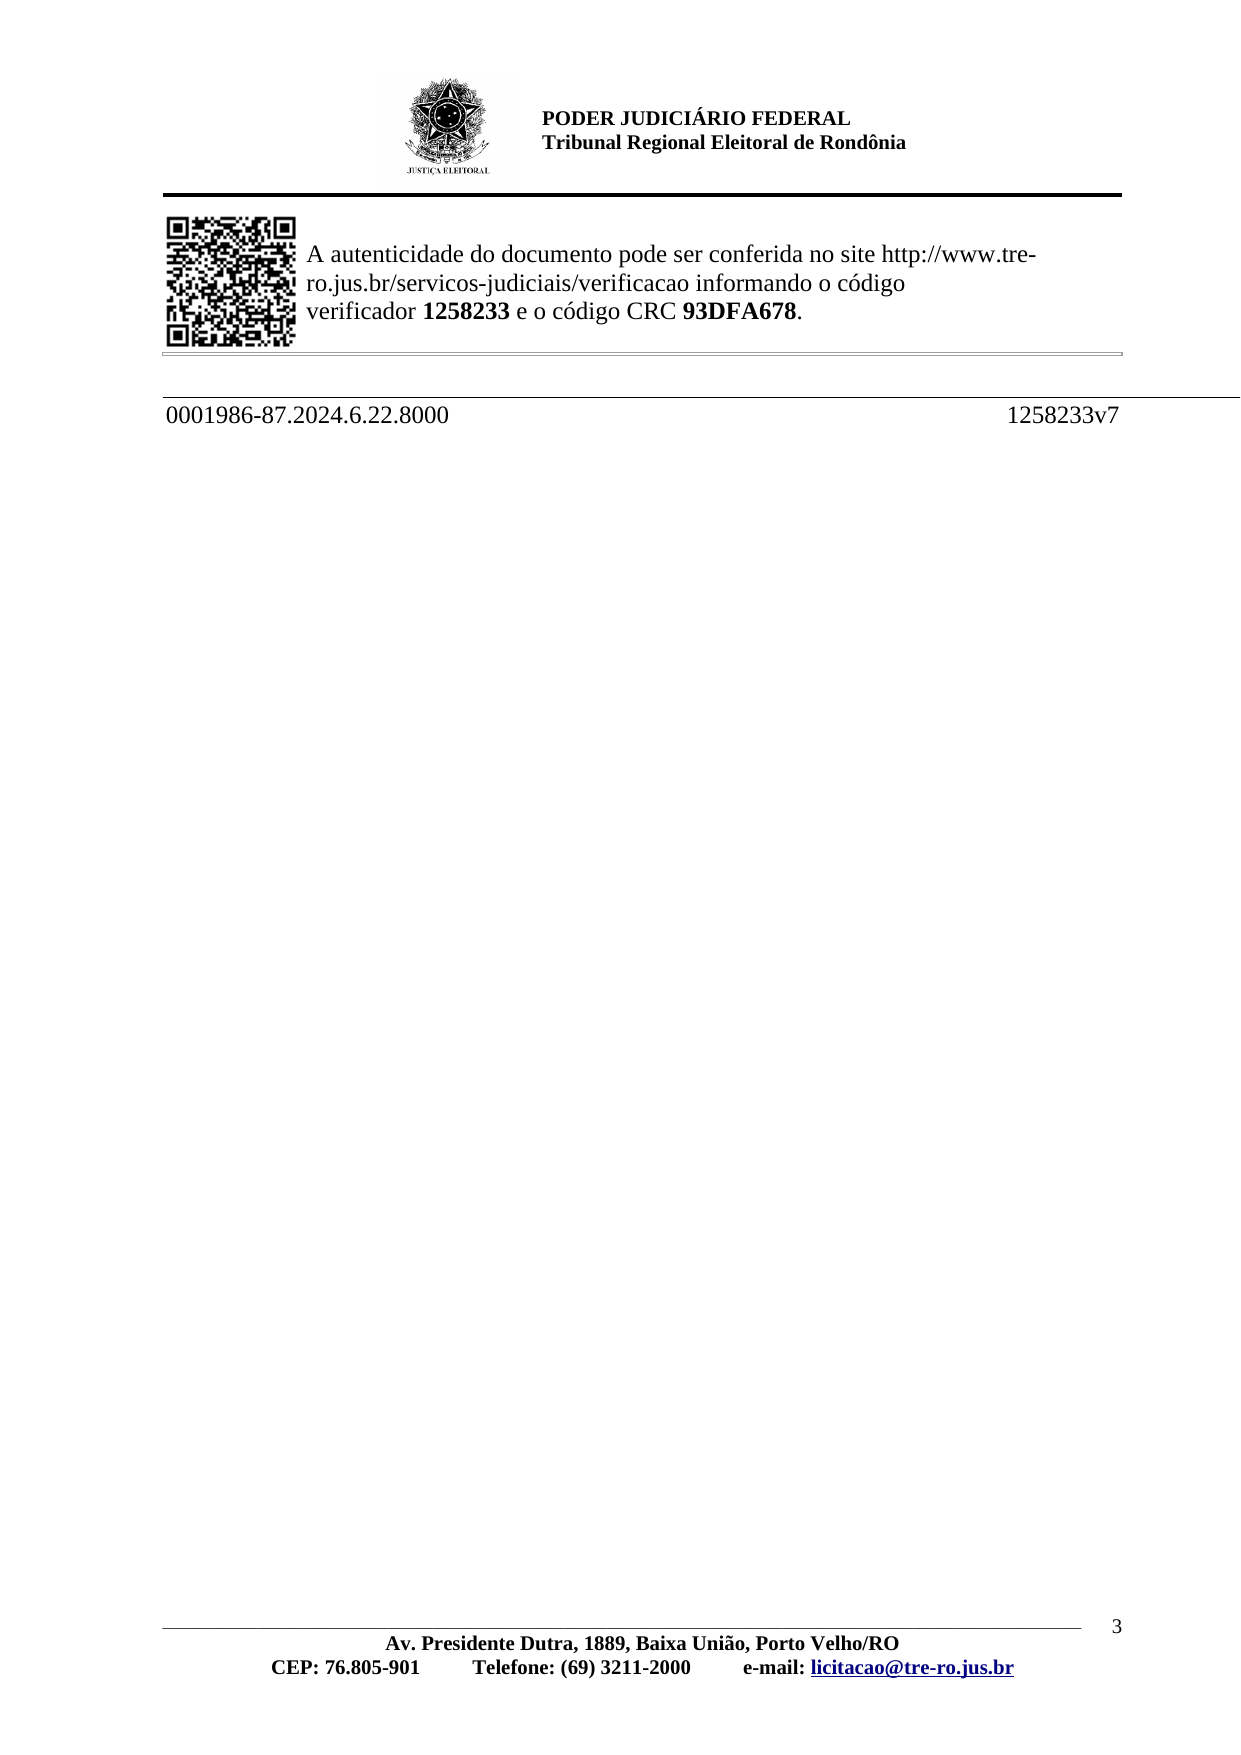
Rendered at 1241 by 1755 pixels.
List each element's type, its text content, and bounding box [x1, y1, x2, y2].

table_header A autenticidade do documento pode ser conferida no site http://www.tre-ro.jus.br/servicos-judiciais/verificacao informando o código verificador 1258233 e o código CRC 93DFA678. [305, 213, 1132, 351]
table_header 1258233v7 [642, 398, 1122, 432]
table_header 0001986-87.2024.6.22.8000 [163, 398, 642, 432]
table_header [163, 213, 305, 351]
